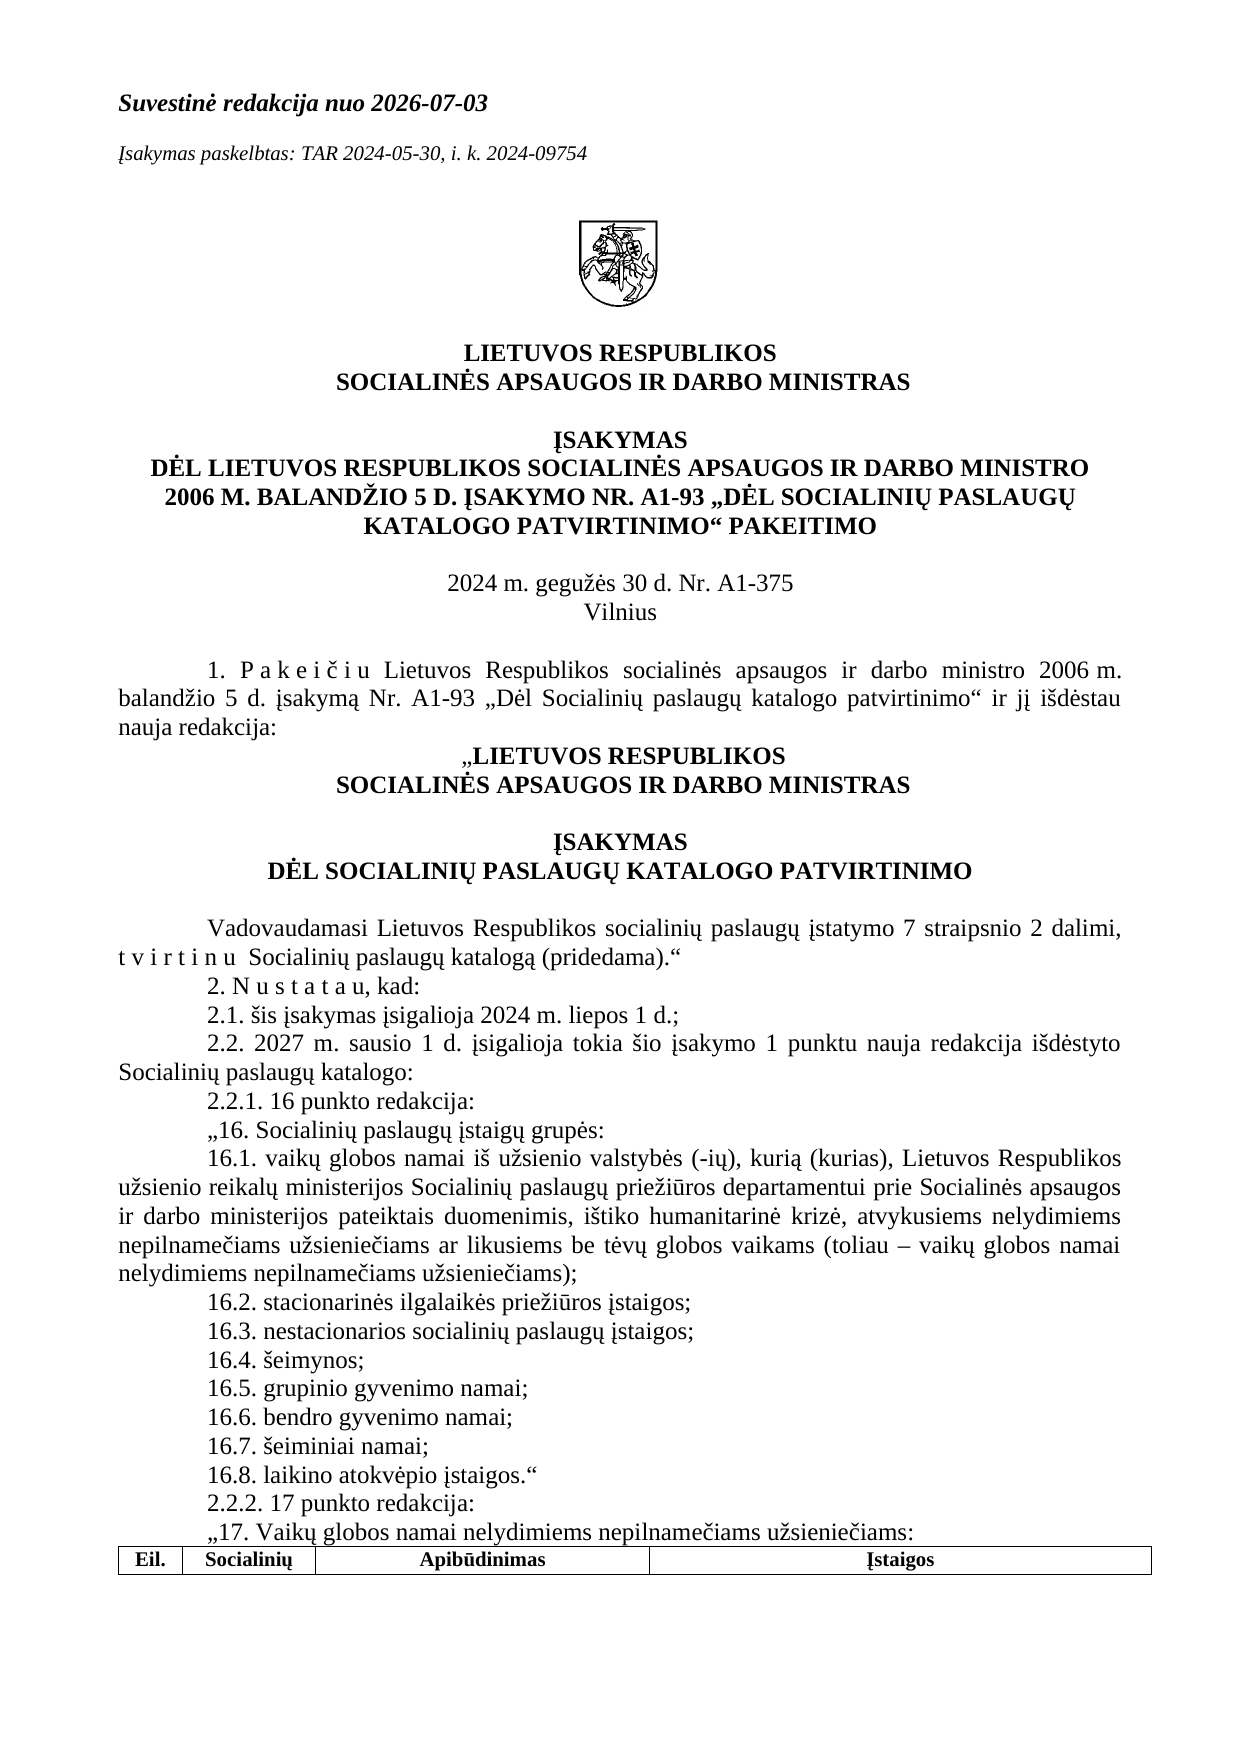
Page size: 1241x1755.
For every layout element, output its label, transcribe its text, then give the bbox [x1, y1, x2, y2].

text 16.7. šeiminiai namai; [118, 1431, 1122, 1460]
text 2.2.1. 16 punkto redakcija: [118, 1086, 1122, 1115]
text LIETUVOS RESPUBLIKOS [118, 338, 1122, 367]
text 16.4. šeimynos; [118, 1345, 1122, 1373]
text 2.1. šis įsakymas įsigalioja 2024 m. liepos 1 d.; [118, 1000, 1122, 1028]
text 16.5. grupinio gyvenimo namai; [118, 1373, 1122, 1402]
text 2.2. 2027 m. sausio 1 d. įsigalioja tokia šio įsakymo 1 punktu nauja redakcija išdėstyto Socialinių paslaugų katalogo: [118, 1028, 1122, 1086]
text 16.8. laikino atokvėpio įstaigos.“ [118, 1460, 1122, 1488]
text SOCIALINĖS APSAUGOS IR DARBO MINISTRAS [118, 770, 1122, 798]
text Vilnius [118, 597, 1122, 626]
table_header Įstaigos [650, 1547, 1151, 1574]
text Vadovaudamasi Lietuvos Respublikos socialinių paslaugų įstatymo 7 straipsnio 2 dalimi, t v i r t i n u Socialinių paslaugų katalogą (pridedama).“ [118, 913, 1122, 971]
text ĮSAKYMAS [118, 827, 1122, 856]
text Įsakymas paskelbtas: TAR 2024-05-30, i. k. 2024-09754 [118, 141, 1122, 165]
text 16.2. stacionarinės ilgalaikės priežiūros įstaigos; [118, 1287, 1122, 1316]
text 1. Pakeičiu Lietuvos Respublikos socialinės apsaugos ir darbo ministro 2006 m. balandžio 5 d. įsakymą Nr. A1-93 „Dėl Socialinių paslaugų katalogo patvirtinimo“ ir jį išdėstau nauja redakcija: [118, 655, 1122, 741]
text „16. Socialinių paslaugų įstaigų grupės: [118, 1115, 1122, 1143]
text SOCIALINĖS APSAUGOS IR DARBO MINISTRAS [118, 367, 1122, 396]
text 2. N u s t a t a u, kad: [118, 971, 1122, 1000]
text 16.6. bendro gyvenimo namai; [118, 1402, 1122, 1431]
table_header Socialinių [183, 1547, 315, 1574]
text DĖL LIETUVOS RESPUBLIKOS SOCIALINĖS APSAUGOS IR DARBO MINISTRO 2006 M. BALANDŽIO 5 D. ĮSAKYMO NR. A1-93 „DĖL SOCIALINIŲ PASLAUGŲ KATALOGO PATVIRTINIMO“ PAKEITIMO [118, 453, 1122, 540]
text 2.2.2. 17 punkto redakcija: [118, 1488, 1122, 1517]
text Suvestinė redakcija nuo 2026-07-03 [118, 88, 1122, 117]
text 2024 m. gegužės 30 d. Nr. A1-375 [118, 568, 1122, 597]
text DĖL SOCIALINIŲ PASLAUGŲ KATALOGO PATVIRTINIMO [118, 856, 1122, 885]
text ĮSAKYMAS [118, 425, 1122, 453]
text 16.3. nestacionarios socialinių paslaugų įstaigos; [118, 1316, 1122, 1345]
table_header Eil. [119, 1547, 182, 1574]
text 16.1. vaikų globos namai iš užsienio valstybės (-ių), kurią (kurias), Lietuvos Respublikos užsienio reikalų ministerijos Socialinių paslaugų priežiūros departamentui prie Socialinės apsaugos ir darbo ministerijos pateiktais duomenimis, ištiko humanitarinė krizė, atvykusiems nelydimiems nepilnamečiams užsieniečiams ar likusiems be tėvų globos vaikams (toliau – vaikų globos namai nelydimiems nepilnamečiams užsieniečiams); [118, 1143, 1122, 1287]
text „LIETUVOS RESPUBLIKOS [118, 741, 1122, 770]
table_header Apibūdinimas [316, 1547, 649, 1574]
text „17. Vaikų globos namai nelydimiems nepilnamečiams užsieniečiams: [118, 1517, 1122, 1546]
